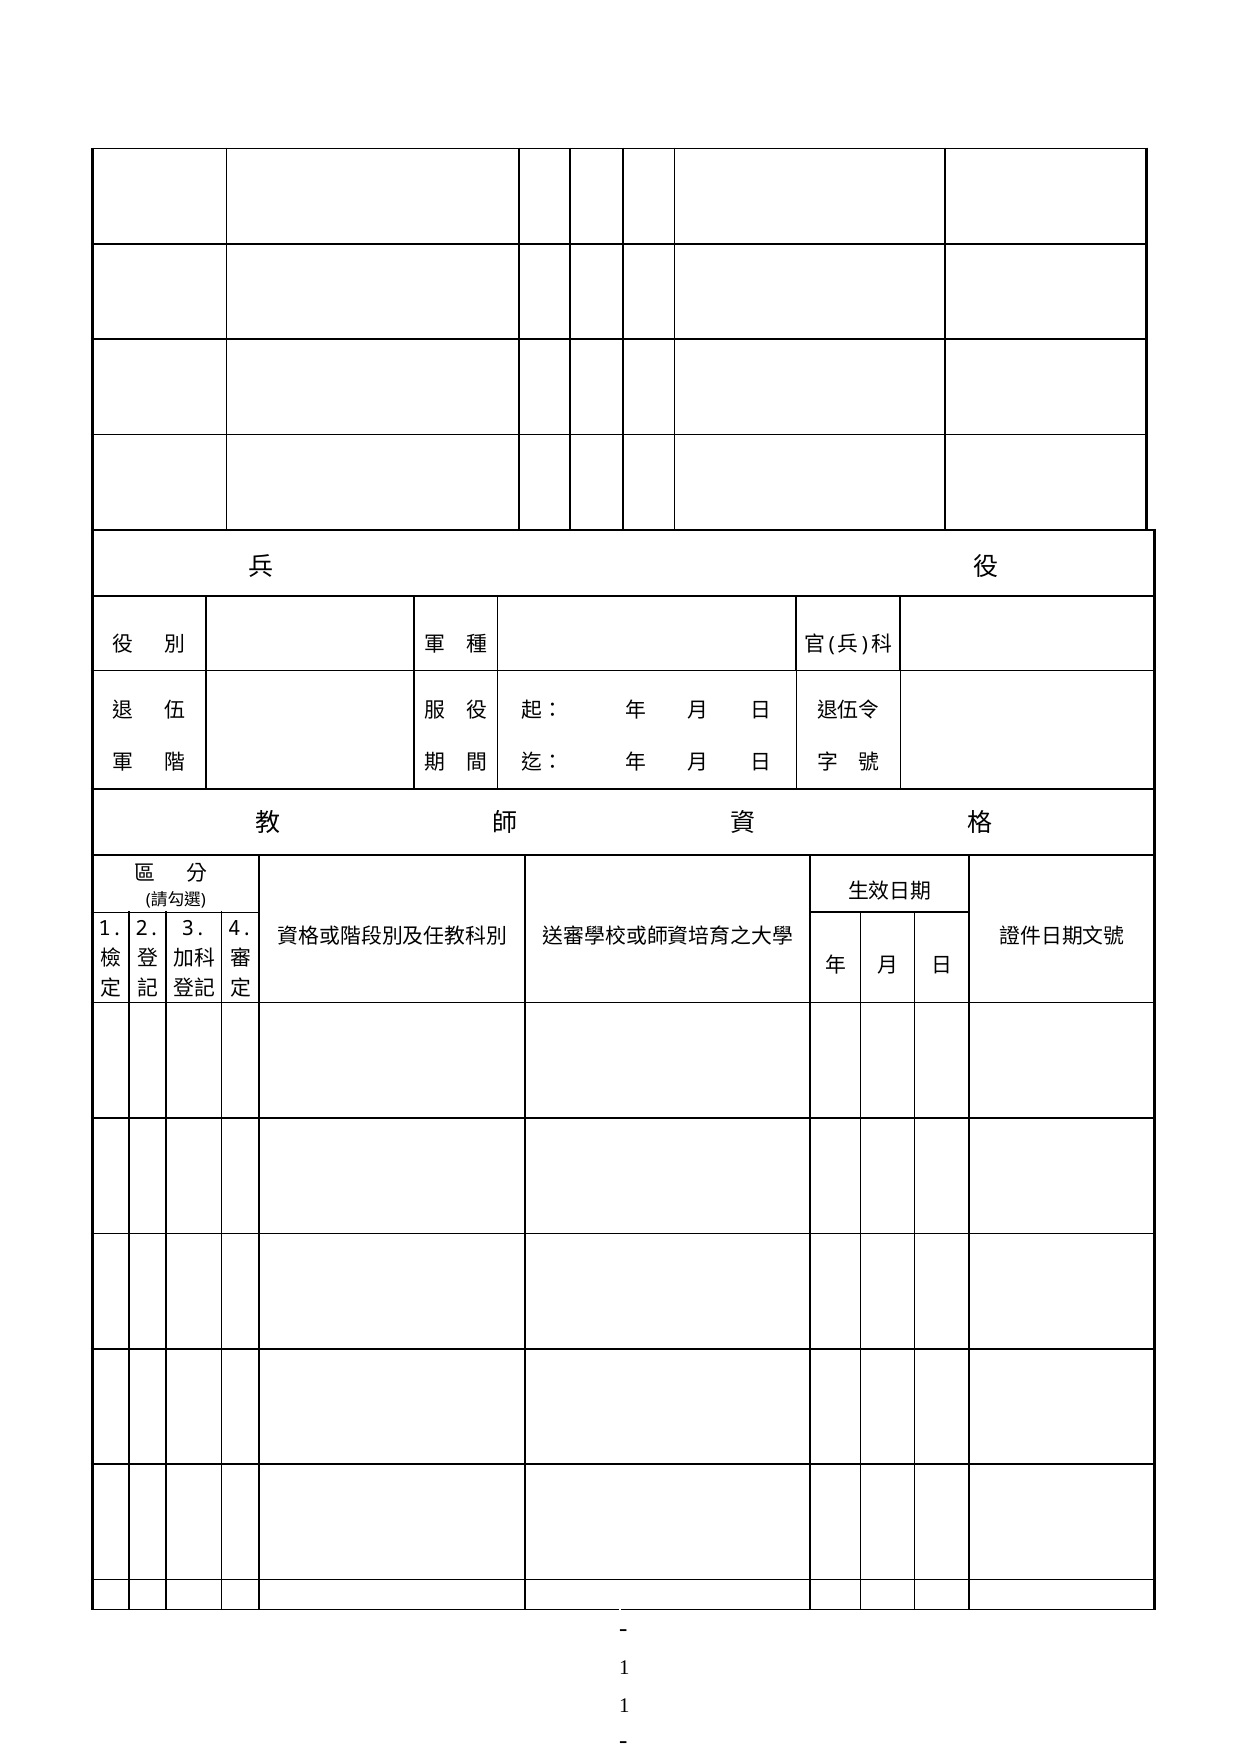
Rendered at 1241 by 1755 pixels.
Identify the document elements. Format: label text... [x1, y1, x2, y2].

table_cell 2. 登 記 [130, 913, 165, 1002]
table_cell [222, 1465, 258, 1578]
table_cell [94, 1580, 128, 1608]
table_cell [167, 1234, 221, 1348]
table_cell [1148, 243, 1155, 338]
table_cell 退伍令 字 號 [797, 671, 900, 788]
table_cell 4. 審 定 [222, 913, 258, 1002]
table_cell [946, 435, 1145, 529]
table_cell [1148, 338, 1155, 434]
table_cell [73, 434, 91, 529]
table_cell [73, 911, 91, 1002]
table_cell [811, 1119, 860, 1232]
table_cell [526, 1465, 809, 1578]
table_cell [94, 1119, 128, 1232]
table_cell [73, 854, 91, 911]
table_cell 送審學校或師資培育之大學 [526, 856, 809, 1002]
table_cell 證件日期文號 [970, 856, 1153, 1002]
table_cell [94, 1350, 128, 1463]
table_cell [861, 1465, 914, 1578]
table_cell [915, 1234, 968, 1348]
table_cell [222, 1580, 258, 1608]
table_cell [73, 243, 91, 338]
table_cell [970, 1119, 1153, 1232]
table_cell 年 [811, 913, 860, 1002]
table_cell [227, 149, 518, 243]
table_cell 軍 種 [415, 597, 497, 669]
table_cell [222, 1119, 258, 1232]
table_cell [970, 1350, 1153, 1463]
table_cell [227, 340, 518, 434]
table_cell [675, 245, 944, 338]
table_cell [73, 595, 91, 669]
table_cell [73, 338, 91, 434]
table_cell [970, 1580, 1153, 1608]
table_cell [167, 1465, 221, 1578]
table_cell [73, 1117, 91, 1232]
table_cell [915, 1350, 968, 1463]
table_cell [675, 340, 944, 434]
table_cell 月 [861, 913, 914, 1002]
table_cell [130, 1119, 165, 1232]
table_cell [946, 245, 1145, 338]
table_cell [130, 1465, 165, 1578]
table_cell [1148, 434, 1155, 529]
table_cell [167, 1119, 221, 1232]
table_cell 生效日期 [811, 856, 968, 911]
table_cell [260, 1003, 524, 1117]
table_cell [526, 1119, 809, 1232]
table_cell [73, 529, 91, 595]
table_cell [915, 1465, 968, 1578]
table_cell [571, 149, 622, 243]
table_cell [73, 148, 91, 243]
table_cell [130, 1350, 165, 1463]
table_cell [811, 1350, 860, 1463]
table_cell [222, 1350, 258, 1463]
table_cell [970, 1465, 1153, 1578]
table_cell [520, 149, 569, 243]
table_cell 服 役 期 間 [415, 671, 497, 788]
table_cell [207, 597, 413, 669]
table_cell [520, 340, 569, 434]
table_cell [94, 1003, 128, 1117]
table_cell [167, 1003, 221, 1117]
table_cell [526, 1350, 809, 1463]
table_cell [520, 435, 569, 529]
table_cell [73, 1002, 91, 1117]
table_cell [260, 1465, 524, 1578]
table_cell 資格或階段別及任教科別 [260, 856, 524, 1002]
table_cell [94, 245, 226, 338]
table_cell [624, 435, 674, 529]
table_cell 兵 役 [94, 531, 1153, 595]
table_cell 日 [915, 913, 968, 1002]
table_cell [571, 340, 622, 434]
table_cell [260, 1234, 524, 1348]
table_cell [227, 245, 518, 338]
table_cell [94, 435, 226, 529]
table_cell [811, 1580, 860, 1608]
table_cell [526, 1580, 809, 1608]
table_cell 教 師 資 格 [94, 790, 1153, 854]
table_cell [94, 340, 226, 434]
table_cell [73, 1579, 91, 1608]
table_cell [861, 1580, 914, 1608]
table_cell [915, 1119, 968, 1232]
table_cell 3. 加科 登記 [167, 913, 221, 1002]
table_cell [227, 435, 518, 529]
table_cell [861, 1119, 914, 1232]
table_cell [222, 1234, 258, 1348]
table_cell 官(兵)科 [797, 597, 899, 669]
table_cell [73, 788, 91, 854]
table_cell [675, 149, 944, 243]
table_cell [571, 245, 622, 338]
table_cell [73, 1463, 91, 1578]
table_cell [260, 1580, 524, 1608]
table_cell [811, 1465, 860, 1578]
table_cell 起： 年 月 日 迄： 年 月 日 [498, 671, 796, 788]
table_cell [946, 149, 1145, 243]
table_cell [130, 1003, 165, 1117]
table_cell [94, 1234, 128, 1348]
table_cell [811, 1234, 860, 1348]
table_cell [901, 597, 1153, 669]
table_cell [526, 1234, 809, 1348]
table_cell [915, 1003, 968, 1117]
table_cell [73, 1233, 91, 1348]
table_cell [260, 1119, 524, 1232]
table_cell [970, 1003, 1153, 1117]
table_cell [901, 671, 1153, 788]
table_cell [861, 1003, 914, 1117]
table_cell [624, 245, 674, 338]
table_cell [861, 1350, 914, 1463]
table_cell [167, 1580, 221, 1608]
table_cell [1148, 148, 1155, 243]
table_cell [675, 435, 944, 529]
table_cell [260, 1350, 524, 1463]
table_cell [624, 340, 674, 434]
table_cell [498, 597, 795, 669]
table_cell [130, 1234, 165, 1348]
table_cell [167, 1350, 221, 1463]
table_cell [811, 1003, 860, 1117]
table_cell [222, 1003, 258, 1117]
table_cell [94, 149, 226, 243]
table_cell [94, 1465, 128, 1578]
table_cell [526, 1003, 809, 1117]
table_cell [970, 1234, 1153, 1348]
table_cell [73, 1348, 91, 1463]
table_cell 退 伍 軍 階 [94, 671, 205, 788]
table_cell [624, 149, 674, 243]
table_cell 區 分 (請勾選) [94, 856, 258, 911]
table_cell [861, 1234, 914, 1348]
table_cell [915, 1580, 968, 1608]
table_cell 1. 檢 定 [94, 913, 128, 1002]
table_cell [73, 670, 91, 788]
table_cell [571, 435, 622, 529]
table_cell [207, 671, 413, 788]
table_cell [130, 1580, 165, 1608]
table_cell 役 別 [94, 597, 205, 669]
table_cell [520, 245, 569, 338]
table_cell [946, 340, 1145, 434]
